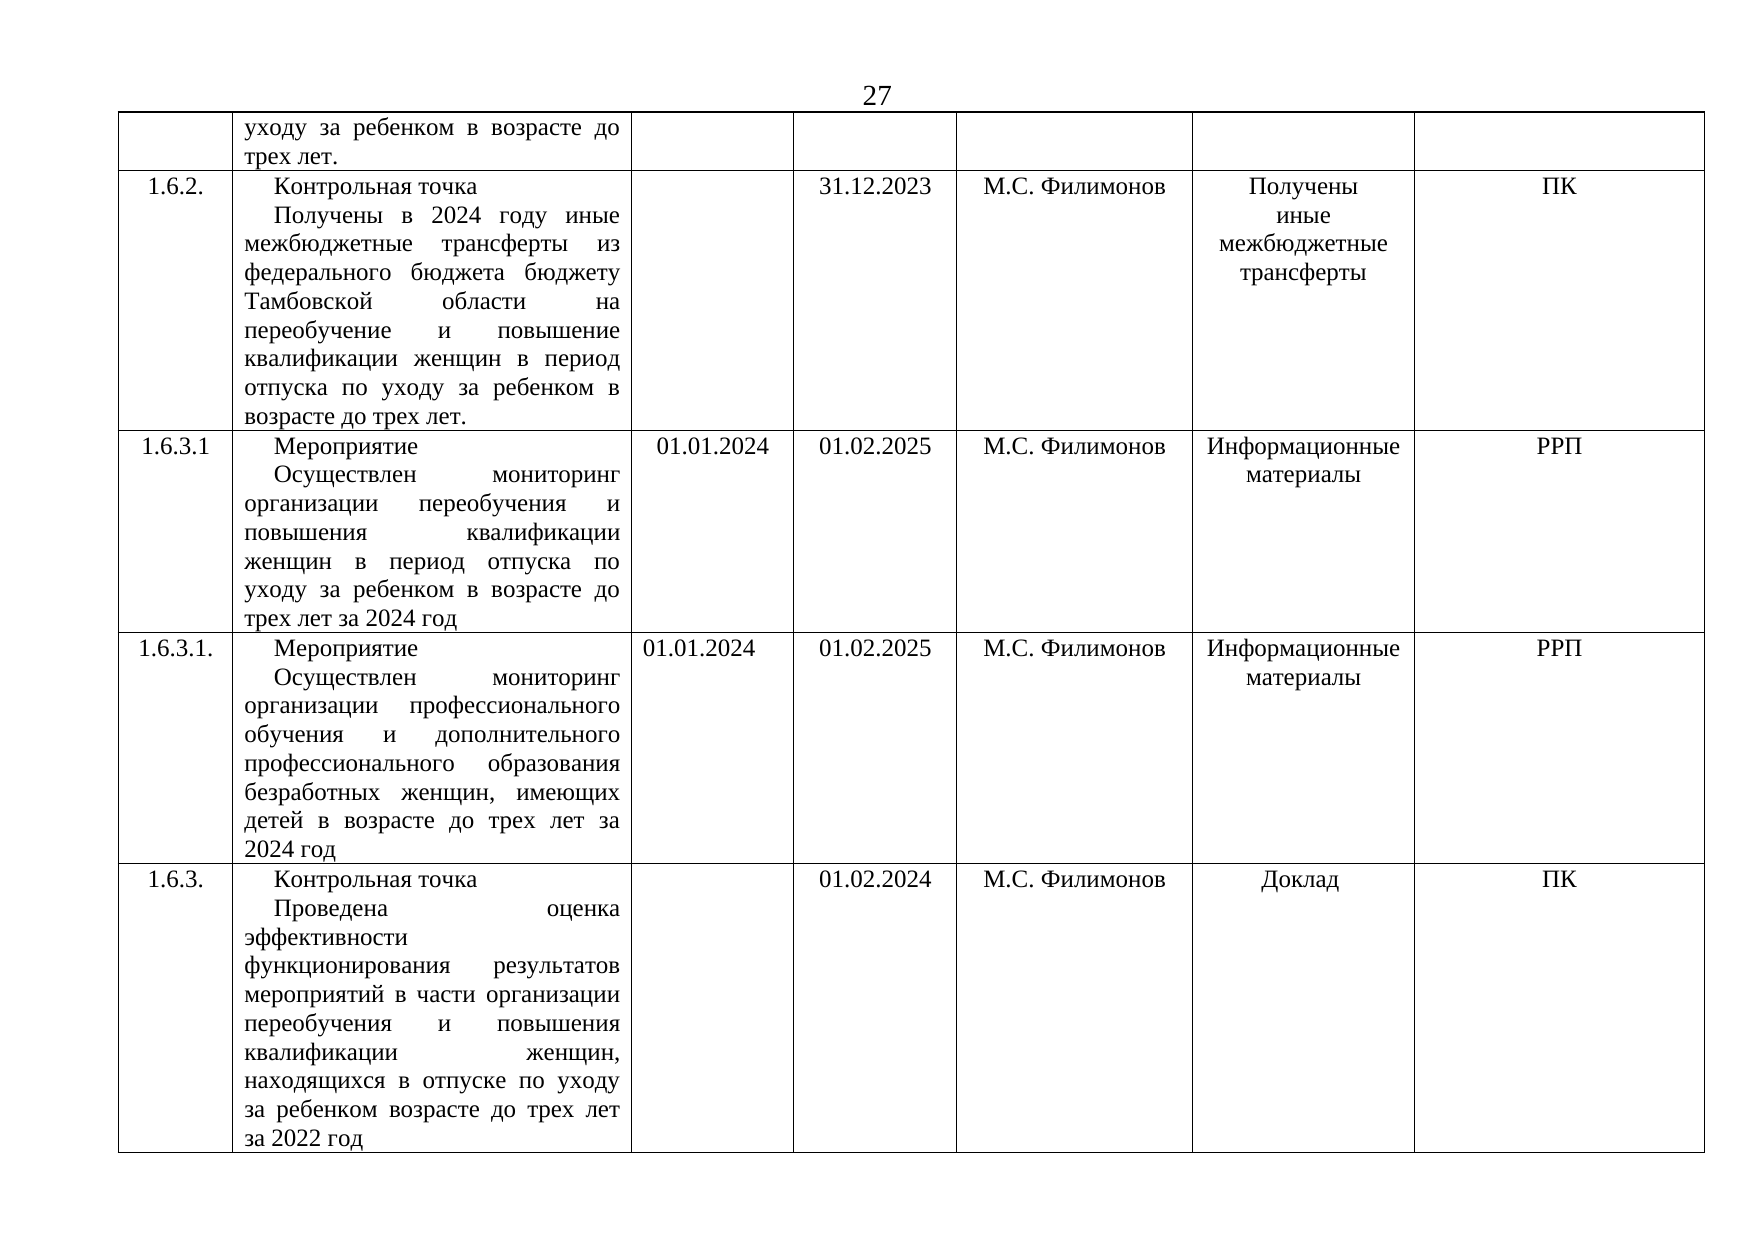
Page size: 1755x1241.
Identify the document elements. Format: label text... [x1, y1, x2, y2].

table_cell [957, 113, 1192, 170]
table_cell 1.6.3.1 [119, 431, 232, 632]
table_cell Мероприятие Осуществлен мониторинг организации профессионального обучения и дополнительного профессионального образования безработных женщин, имеющих детей в возрасте до трех лет за 2024 год [233, 633, 631, 863]
table_cell [1193, 113, 1414, 170]
table_cell РРП [1415, 633, 1704, 863]
table_cell 01.02.2025 [794, 633, 956, 863]
table_cell 01.02.2024 [794, 864, 956, 1152]
table_cell Информационные материалы [1193, 633, 1414, 863]
table_cell [119, 113, 232, 170]
table_cell 1.6.3. [119, 864, 232, 1152]
table_cell М.С. Филимонов [957, 633, 1192, 863]
table_cell Доклад [1193, 864, 1414, 1152]
table_cell [632, 113, 793, 170]
table_cell Контрольная точка Проведена оценка эффективности функционирования результатов мероприятий в части организации переобучения и повышения квалификации женщин, находящихся в отпуске по уходу за ребенком возрасте до трех лет за 2022 год [233, 864, 631, 1152]
table_cell РРП [1415, 431, 1704, 632]
table_cell Получены иные межбюджетные трансферты [1193, 171, 1414, 430]
table_cell 01.02.2025 [794, 431, 956, 632]
table_cell 31.12.2023 [794, 171, 956, 430]
table_cell 01.01.2024 [632, 431, 793, 632]
table_cell [632, 171, 793, 430]
table_cell М.С. Филимонов [957, 864, 1192, 1152]
table_cell М.С. Филимонов [957, 171, 1192, 430]
table_cell 01.01.2024 [632, 633, 793, 863]
table_cell ПК [1415, 864, 1704, 1152]
table_cell [794, 113, 956, 170]
table_cell Мероприятие Осуществлен мониторинг организации переобучения и повышения квалификации женщин в период отпуска по уходу за ребенком в возрасте до трех лет за 2024 год [233, 431, 631, 632]
table_cell Информационные материалы [1193, 431, 1414, 632]
table_cell [1415, 113, 1704, 170]
table_cell 1.6.2. [119, 171, 232, 430]
table_cell [632, 864, 793, 1152]
table_cell ПК [1415, 171, 1704, 430]
table_cell М.С. Филимонов [957, 431, 1192, 632]
table_cell 1.6.3.1. [119, 633, 232, 863]
table_cell уходу за ребенком в возрасте до трех лет. [233, 113, 631, 170]
table_cell Контрольная точка Получены в 2024 году иные межбюджетные трансферты из федерального бюджета бюджету Тамбовской области на переобучение и повышение квалификации женщин в период отпуска по уходу за ребенком в возрасте до трех лет. [233, 171, 631, 430]
